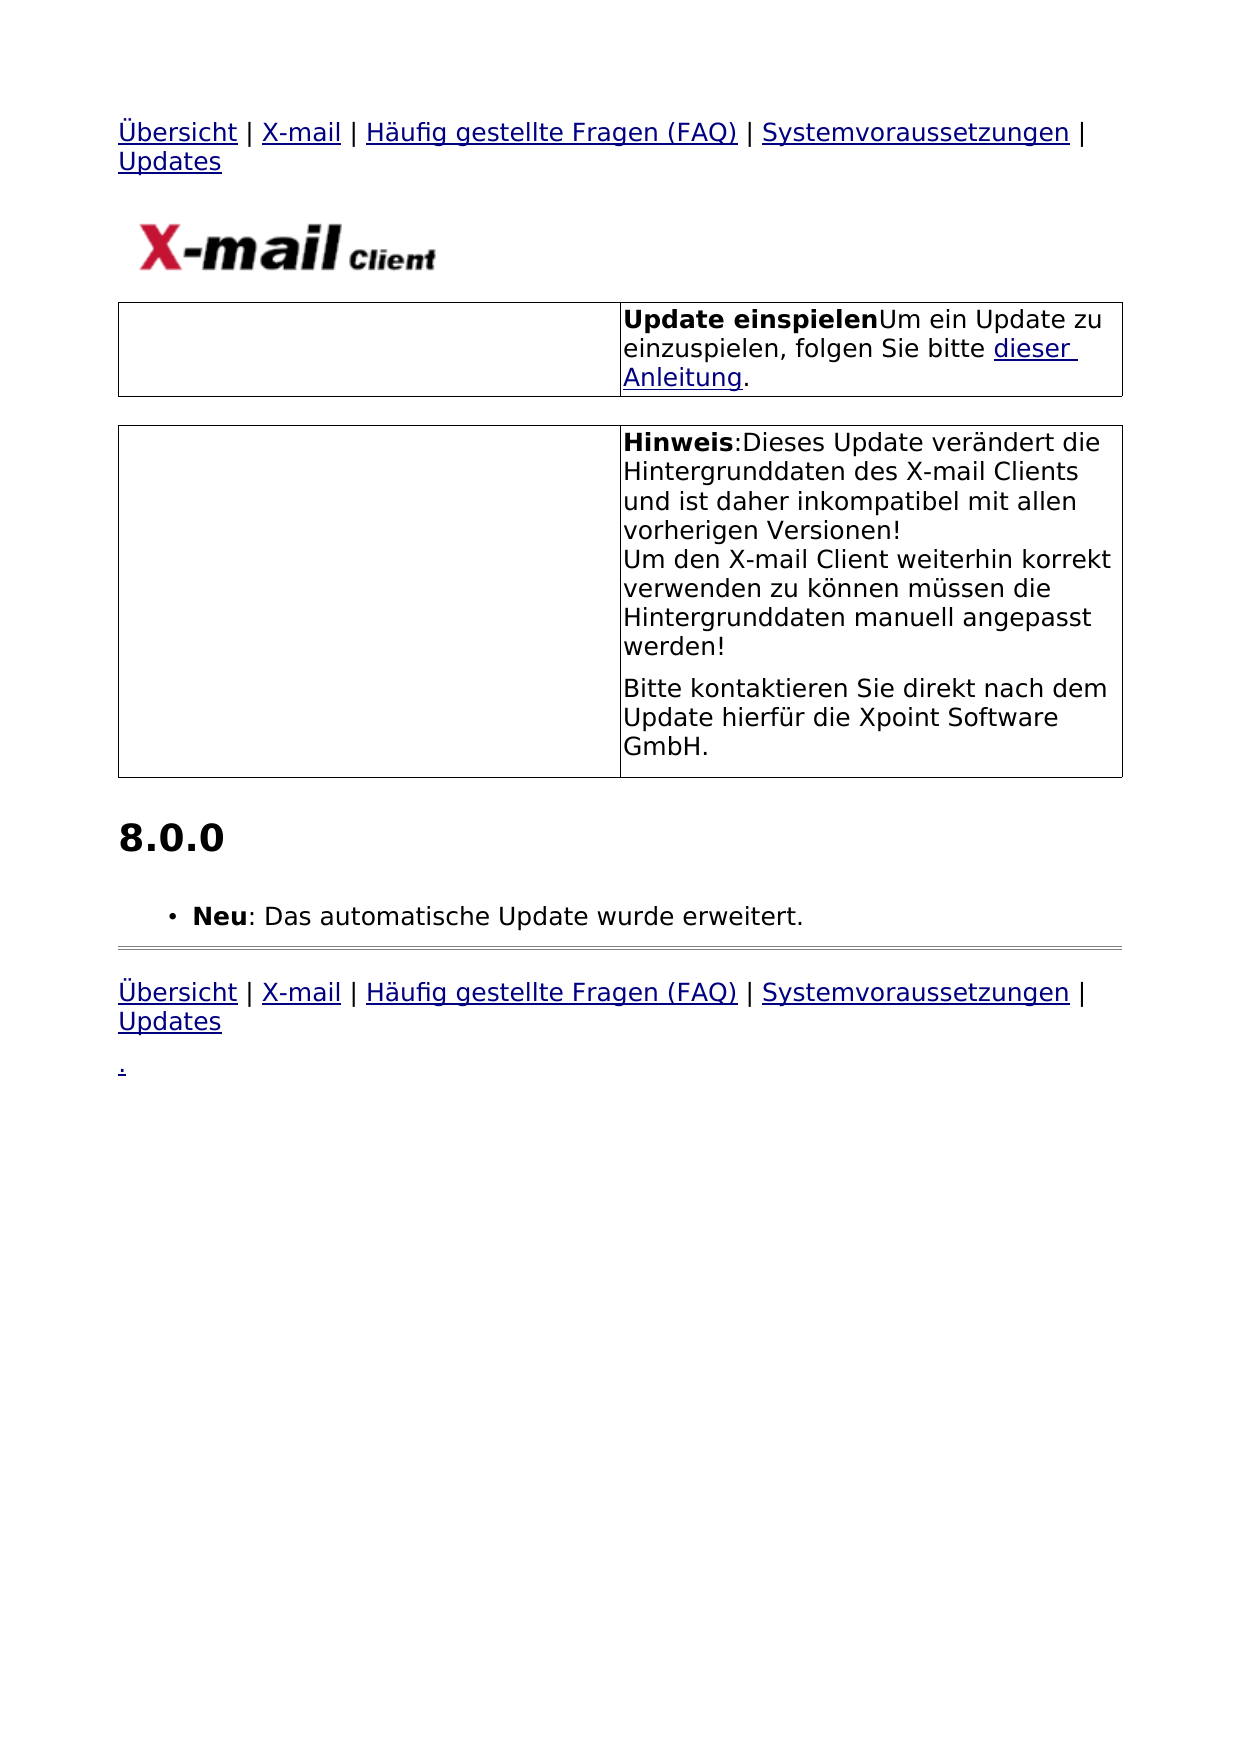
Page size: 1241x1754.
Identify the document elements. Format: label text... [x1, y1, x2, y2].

table_header Hinweis:Dieses Update verändert die Hintergrunddaten des X-mail Clients und ist daher inkompatibel mit allen vorherigen Versionen! Um den X-mail Client weiterhin korrekt verwenden zu können müssen die Hintergrunddaten manuell angepasst werden! Bitte kontaktieren Sie direkt nach dem Update hierfür die Xpoint Software GmbH. [621, 426, 1122, 777]
subtitle 8.0.0 [118, 817, 1122, 861]
table_header [119, 426, 620, 777]
table_header [119, 303, 620, 396]
picture [118, 188, 439, 275]
list Neu: Das automatische Update wurde erweitert. [177, 903, 1122, 932]
text . [118, 1049, 1122, 1078]
text Übersicht | X-mail | Häufig gestellte Fragen (FAQ) | Systemvoraussetzungen | Updates [118, 978, 1122, 1036]
text Übersicht | X-mail | Häufig gestellte Fragen (FAQ) | Systemvoraussetzungen | Updates [118, 118, 1122, 176]
table_header Update einspielenUm ein Update zu einzuspielen, folgen Sie bitte dieser Anleitung. [621, 303, 1122, 396]
